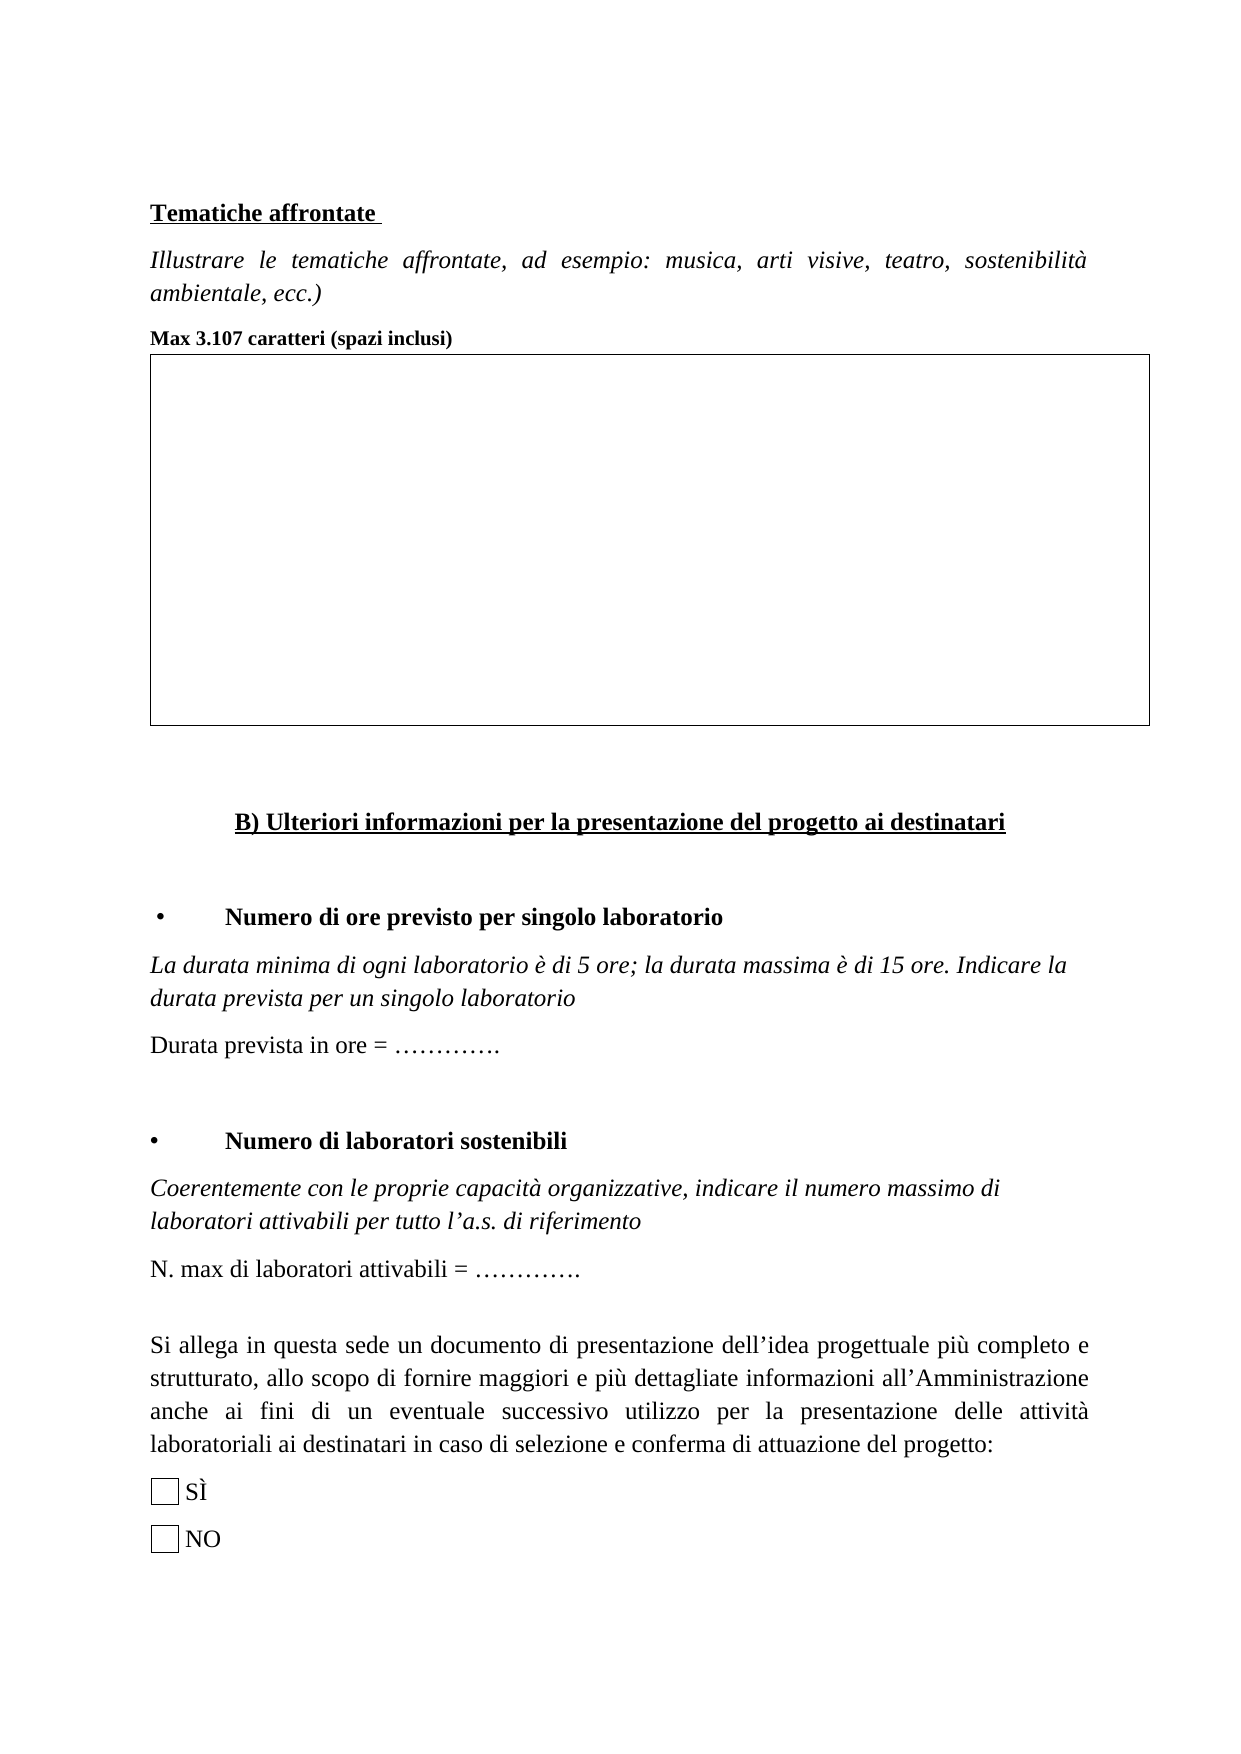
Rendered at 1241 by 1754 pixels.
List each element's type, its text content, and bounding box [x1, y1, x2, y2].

text Max 3.107 caratteri (spazi inclusi) [150, 326, 1090, 354]
text N. max di laboratori attivabili = …………. [150, 1254, 1090, 1283]
text SÌ [150, 1477, 1090, 1505]
text La durata minima di ogni laboratorio è di 5 ore; la durata massima è di 15 ore. Indicare la durata prevista per un singolo laboratorio [150, 950, 1090, 1012]
text Illustrare le tematiche affrontate, ad esempio: musica, arti visive, teatro, sostenibilità ambientale, ecc.) [150, 245, 1090, 307]
list Numero di ore previsto per singolo laboratorio [156, 902, 1090, 931]
text Si allega in questa sede un documento di presentazione dell’idea progettuale più completo e strutturato, allo scopo di fornire maggiori e più dettagliate informazioni all’Amministrazione anche ai fini di un eventuale successivo utilizzo per la presentazione delle attività laboratoriali ai destinatari in caso di selezione e conferma di attuazione del progetto: [150, 1330, 1090, 1458]
text Coerentemente con le proprie capacità organizzative, indicare il numero massimo di laboratori attivabili per tutto l’a.s. di riferimento [150, 1173, 1090, 1235]
text B) Ulteriori informazioni per la presentazione del progetto ai destinatari [150, 807, 1090, 836]
list Numero di laboratori sostenibili [150, 1126, 1090, 1154]
text Durata prevista in ore = …………. [150, 1031, 1090, 1059]
text Tematiche affrontate [150, 198, 1090, 226]
text NO [150, 1524, 1090, 1553]
